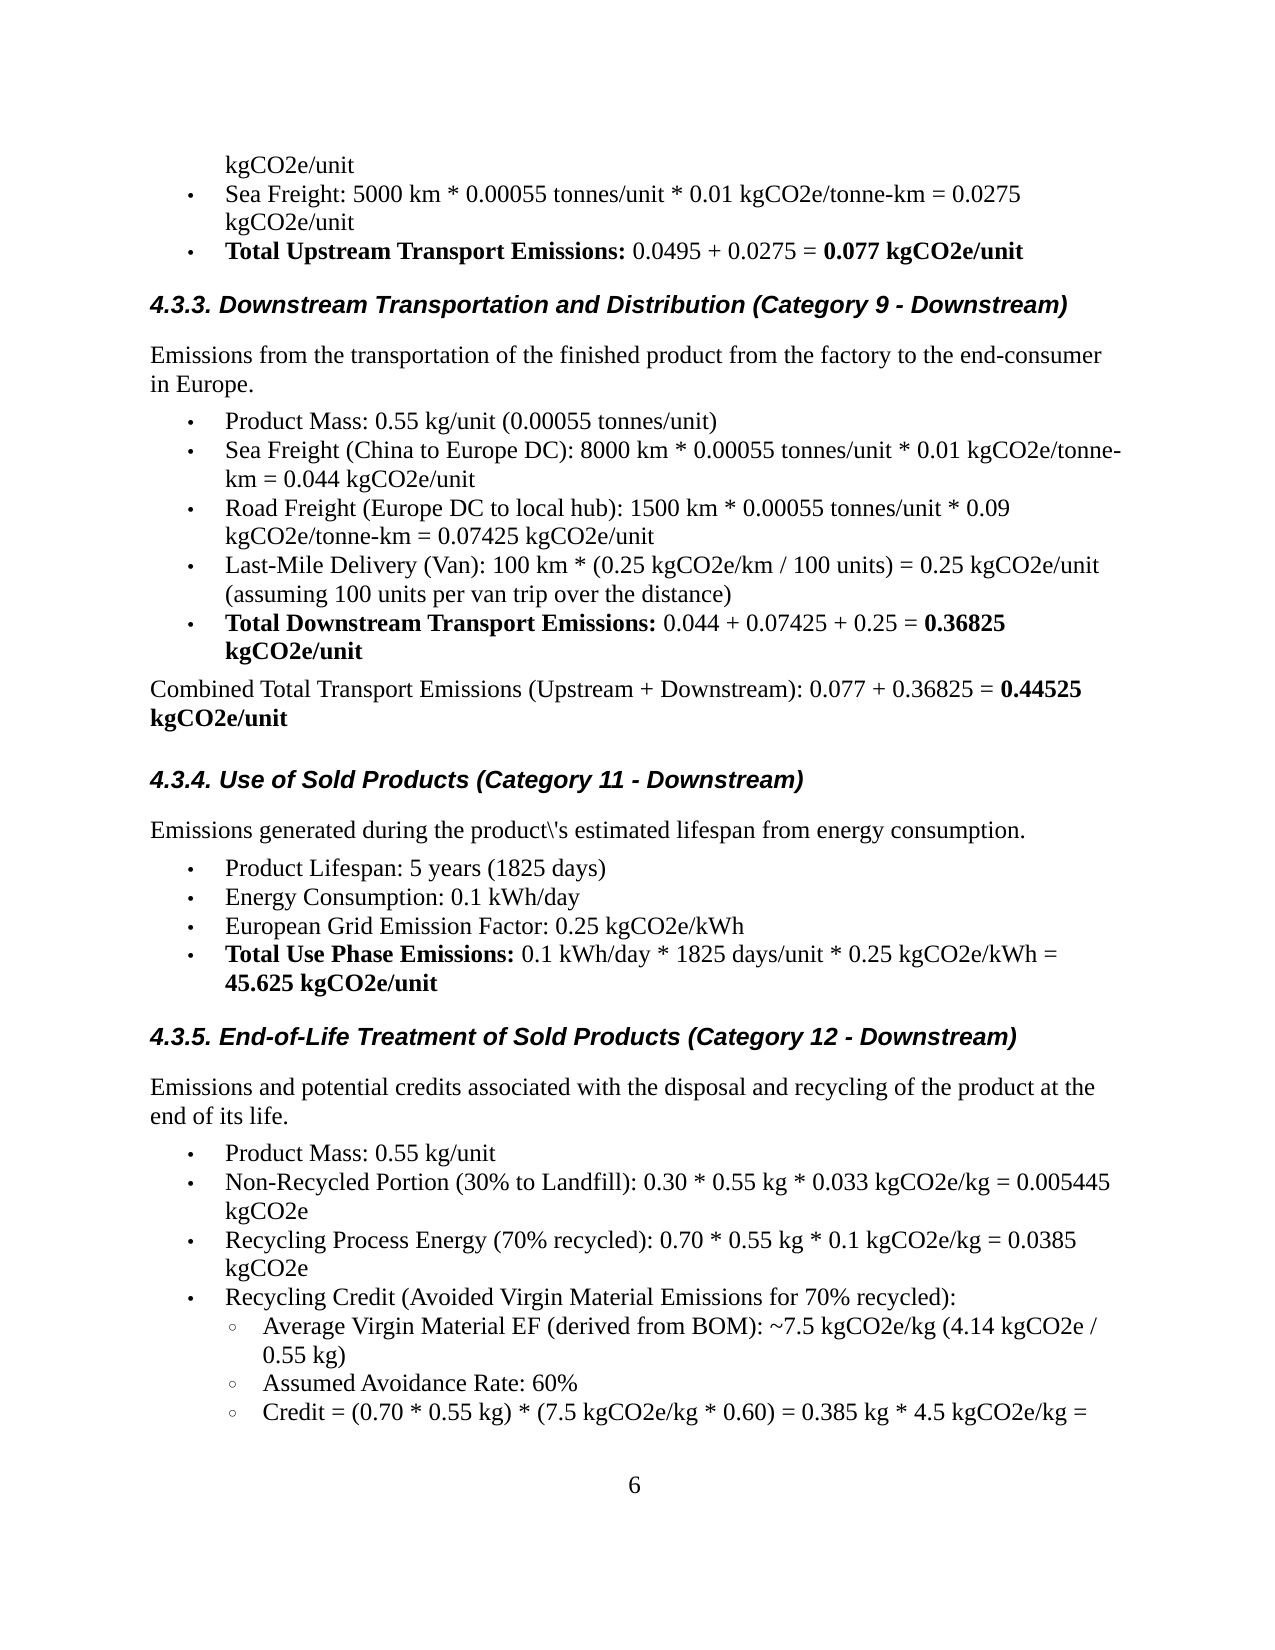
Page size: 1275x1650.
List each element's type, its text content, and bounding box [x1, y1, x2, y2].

text Emissions from the transportation of the finished product from the factory to the end-consumer in Europe. [150, 340, 1125, 397]
list Recycling Credit (Avoided Virgin Material Emissions for 70% recycled): [187, 1282, 1125, 1311]
list Non-Recycled Portion (30% to Landfill): 0.30 * 0.55 kg * 0.033 kgCO2e/kg = 0.005445 kgCO2e [187, 1167, 1125, 1225]
list Total Upstream Transport Emissions: 0.0495 + 0.0275 = 0.077 kgCO2e/unit [187, 236, 1125, 265]
list Total Downstream Transport Emissions: 0.044 + 0.07425 + 0.25 = 0.36825 kgCO2e/unit [187, 608, 1125, 665]
list kgCO2e/unit [187, 150, 1125, 179]
list Recycling Process Energy (70% recycled): 0.70 * 0.55 kg * 0.1 kgCO2e/kg = 0.0385 kgCO2e [187, 1225, 1125, 1282]
subtitle 4.3.5. End-of-Life Treatment of Sold Products (Category 12 - Downstream) [150, 1022, 1125, 1051]
list Sea Freight: 5000 km * 0.00055 tonnes/unit * 0.01 kgCO2e/tonne-km = 0.0275 kgCO2e/unit [187, 179, 1125, 236]
text Emissions generated during the product\'s estimated lifespan from energy consumption. [150, 816, 1125, 844]
list Road Freight (Europe DC to local hub): 1500 km * 0.00055 tonnes/unit * 0.09 kgCO2e/tonne-km = 0.07425 kgCO2e/unit [187, 493, 1125, 550]
list Total Use Phase Emissions: 0.1 kWh/day * 1825 days/unit * 0.25 kgCO2e/kWh = 45.625 kgCO2e/unit [187, 939, 1125, 997]
text Emissions and potential credits associated with the disposal and recycling of the product at the end of its life. [150, 1072, 1125, 1129]
subtitle 4.3.3. Downstream Transportation and Distribution (Category 9 - Downstream) [150, 290, 1125, 318]
list Credit = (0.70 * 0.55 kg) * (7.5 kgCO2e/kg * 0.60) = 0.385 kg * 4.5 kgCO2e/kg = [225, 1397, 1125, 1426]
list Energy Consumption: 0.1 kWh/day [187, 882, 1125, 911]
list Sea Freight (China to Europe DC): 8000 km * 0.00055 tonnes/unit * 0.01 kgCO2e/tonne-km = 0.044 kgCO2e/unit [187, 435, 1125, 493]
subtitle 4.3.4. Use of Sold Products (Category 11 - Downstream) [150, 766, 1125, 794]
text Combined Total Transport Emissions (Upstream + Downstream): 0.077 + 0.36825 = 0.44525 kgCO2e/unit [150, 674, 1125, 732]
list Product Mass: 0.55 kg/unit [187, 1138, 1125, 1167]
list Product Mass: 0.55 kg/unit (0.00055 tonnes/unit) [187, 406, 1125, 435]
list Assumed Avoidance Rate: 60% [225, 1368, 1125, 1397]
list European Grid Emission Factor: 0.25 kgCO2e/kWh [187, 911, 1125, 939]
list Last-Mile Delivery (Van): 100 km * (0.25 kgCO2e/km / 100 units) = 0.25 kgCO2e/unit (assuming 100 units per van trip over the distance) [187, 550, 1125, 608]
list Average Virgin Material EF (derived from BOM): ~7.5 kgCO2e/kg (4.14 kgCO2e / 0.55 kg) [225, 1311, 1125, 1368]
list Product Lifespan: 5 years (1825 days) [187, 853, 1125, 882]
